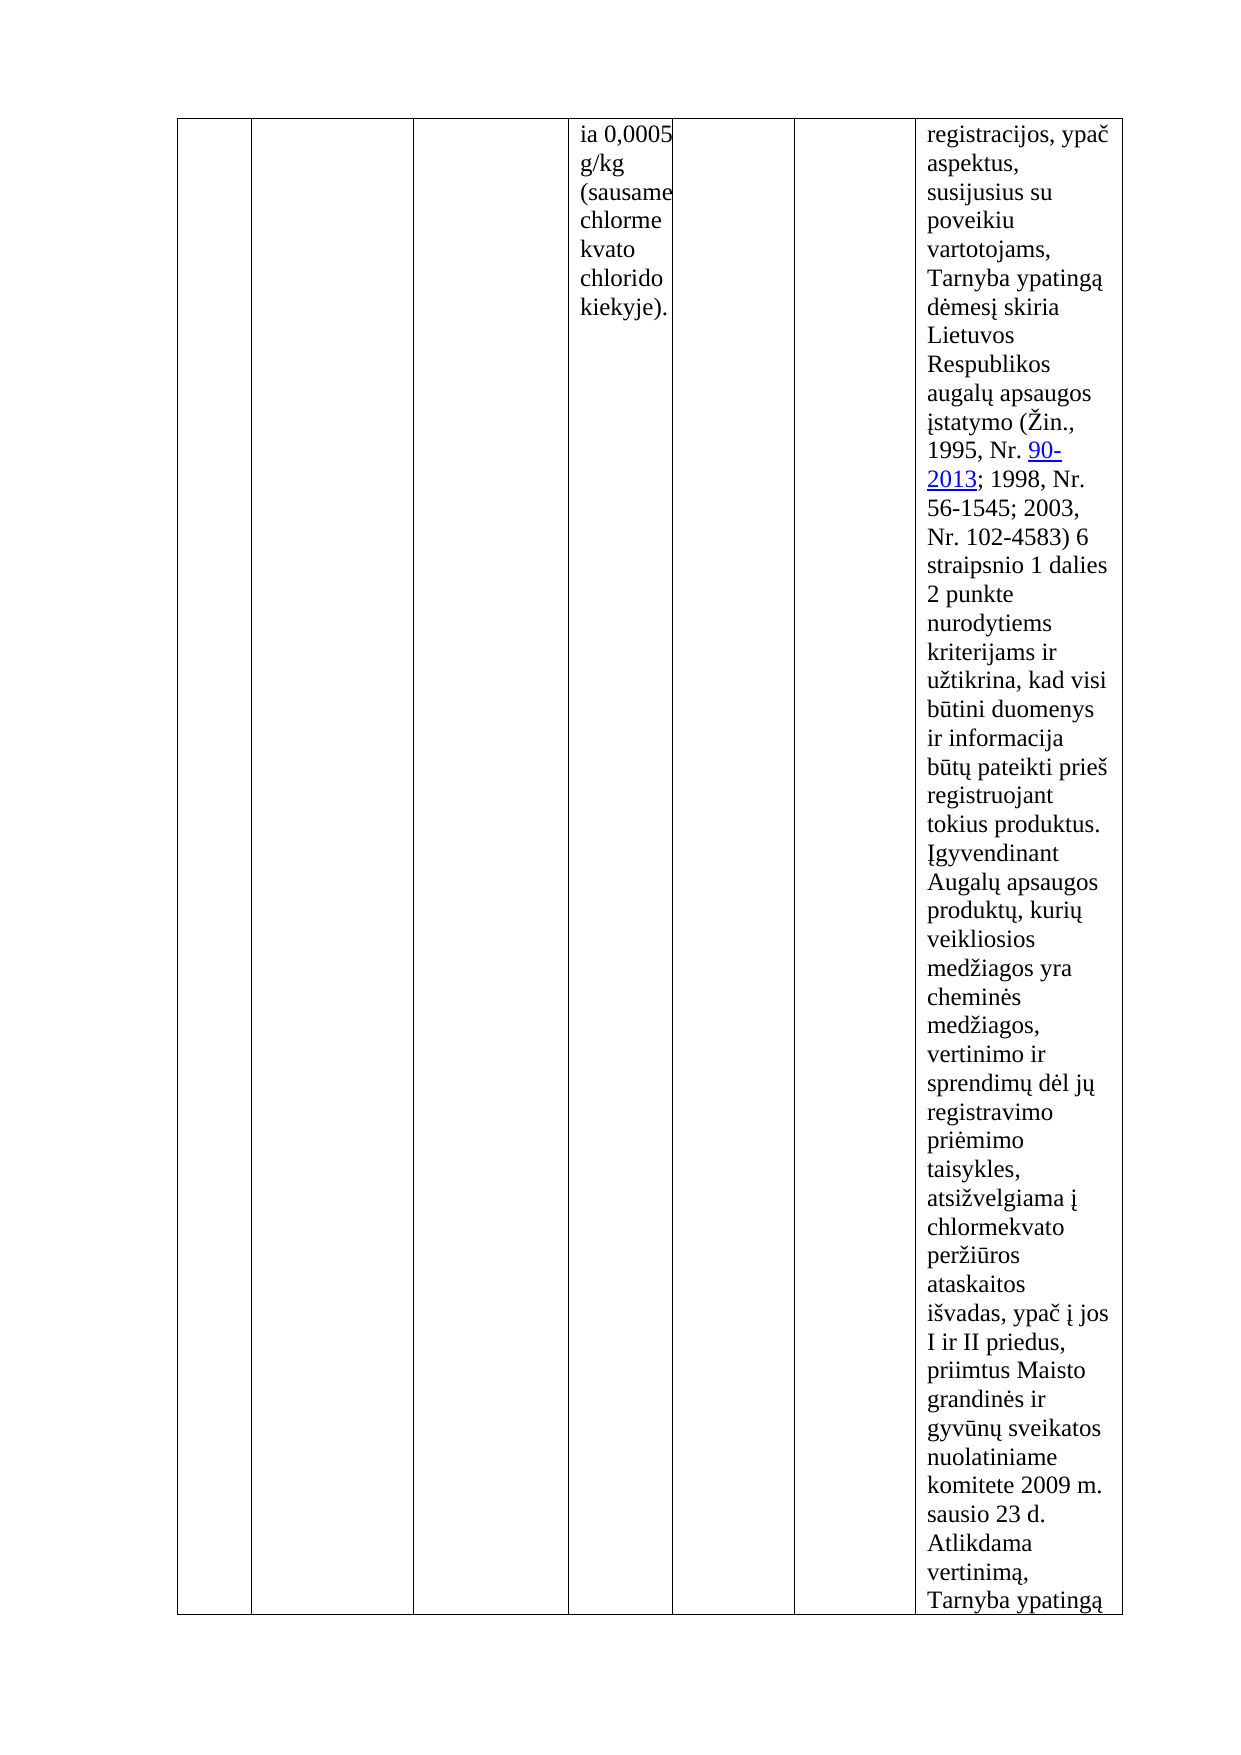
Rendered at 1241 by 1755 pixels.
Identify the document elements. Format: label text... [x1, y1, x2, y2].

table_header [414, 119, 568, 1614]
table_header [178, 119, 251, 1614]
table_header [673, 119, 794, 1614]
table_header [252, 119, 413, 1614]
table_header registracijos, ypač aspektus, susijusius su poveikiu vartotojams, Tarnyba ypatingą dėmesį skiria Lietuvos Respublikos augalų apsaugos įstatymo (Žin., 1995, Nr. 90-2013; 1998, Nr. 56-1545; 2003, Nr. 102-4583) 6 straipsnio 1 dalies 2 punkte nurodytiems kriterijams ir užtikrina, kad visi būtini duomenys ir informacija būtų pateikti prieš registruojant tokius produktus. Įgyvendinant Augalų apsaugos produktų, kurių veikliosios medžiagos yra cheminės medžiagos, vertinimo ir sprendimų dėl jų registravimo priėmimo taisykles, atsižvelgiama į chlormekvato peržiūros ataskaitos išvadas, ypač į jos I ir II priedus, priimtus Maisto grandinės ir gyvūnų sveikatos nuolatiniame komitete 2009 m. sausio 23 d. Atlikdama vertinimą, Tarnyba ypatingą [916, 119, 1122, 1614]
table_header [795, 119, 915, 1614]
table_header ia 0,0005 g/kg (sausame chlormekvato chlorido kiekyje). [569, 119, 672, 1614]
